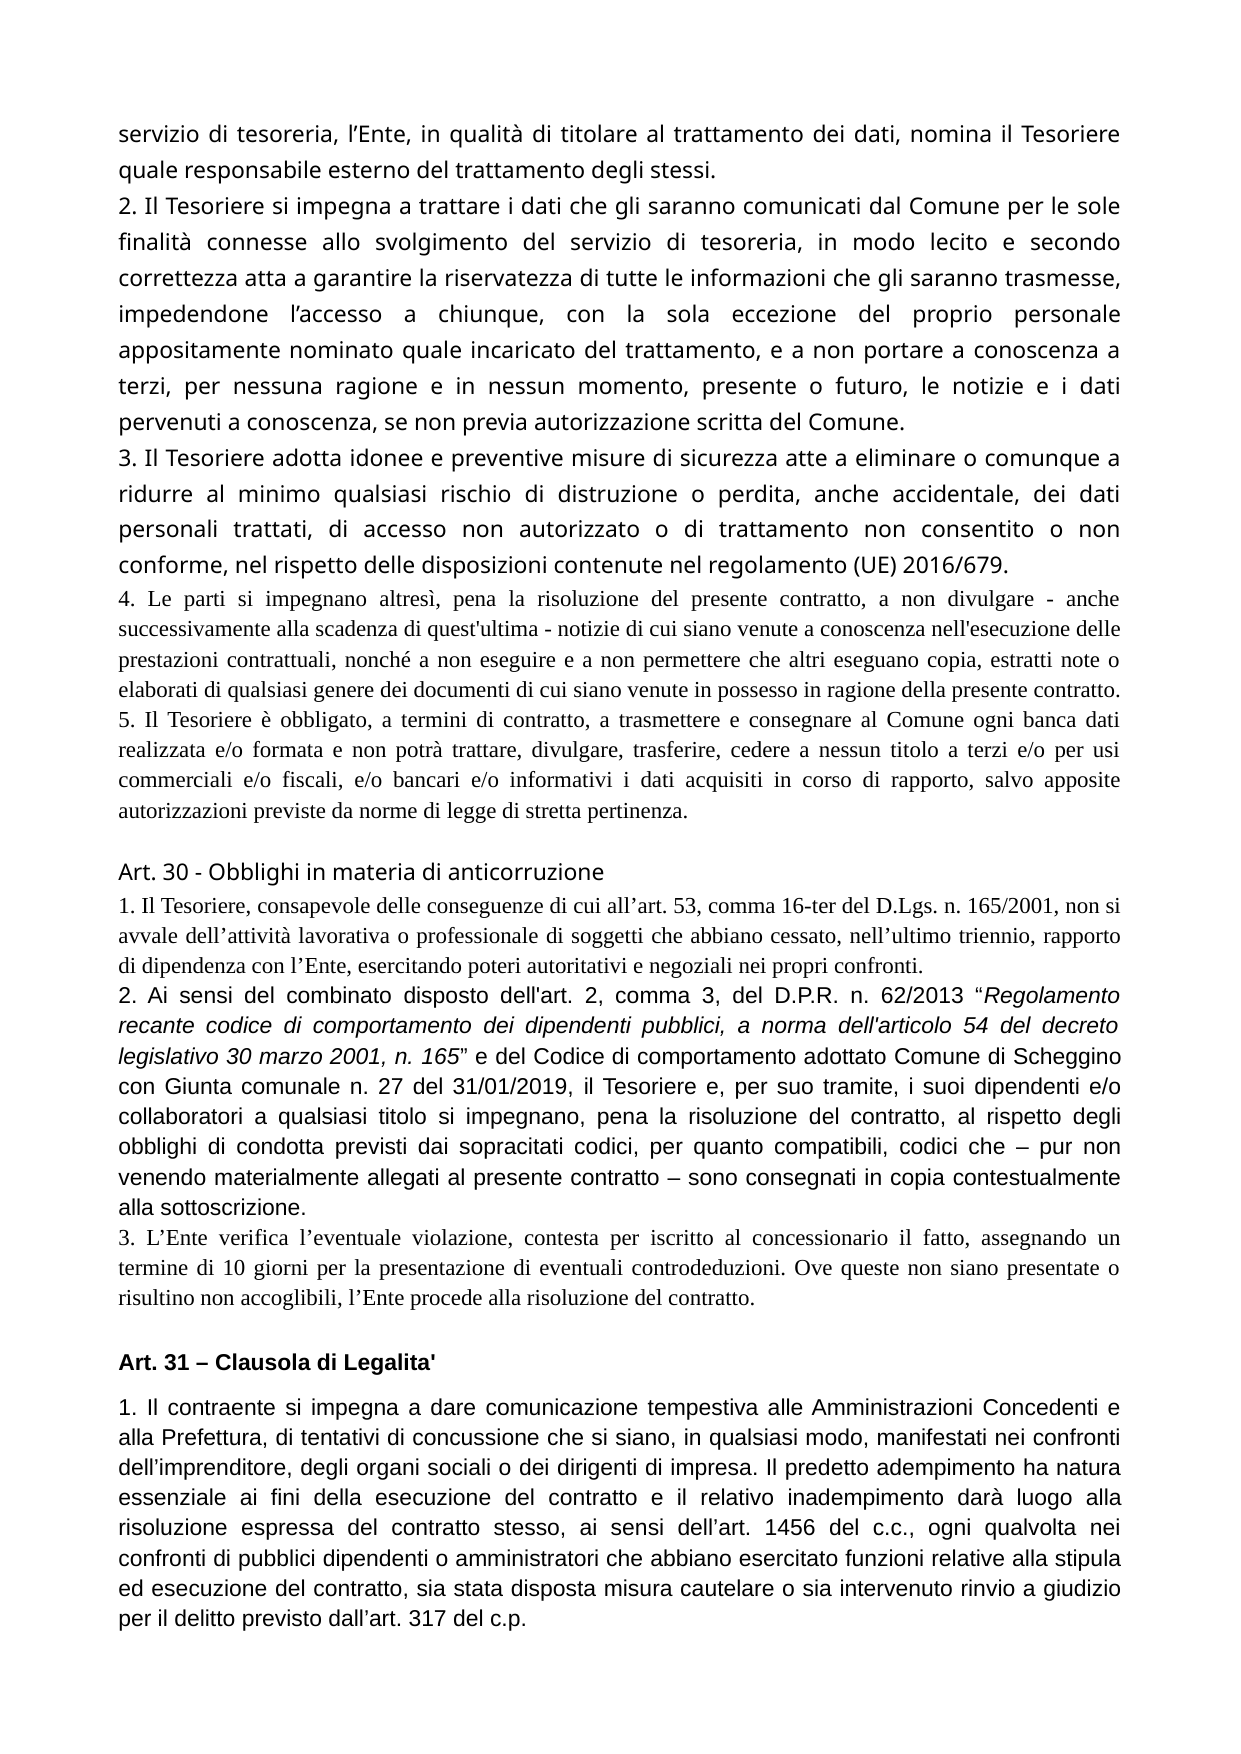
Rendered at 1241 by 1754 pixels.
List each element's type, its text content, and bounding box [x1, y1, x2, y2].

text Art. 30 - Obblighi in materia di anticorruzione [118, 856, 1122, 887]
text 3. Il Tesoriere adotta idonee e preventive misure di sicurezza atte a eliminare o comunque a ridurre al minimo qualsiasi rischio di distruzione o perdita, anche accidentale, dei dati personali trattati, di accesso non autorizzato o di trattamento non consentito o non conforme, nel rispetto delle disposizioni contenute nel regolamento (UE) 2016/679. [118, 442, 1122, 581]
text Art. 31 – Clausola di Legalita' [118, 1349, 1122, 1375]
text 5. Il Tesoriere è obbligato, a termini di contratto, a trasmettere e consegnare al Comune ogni banca dati realizzata e/o formata e non potrà trattare, divulgare, trasferire, cedere a nessun titolo a terzi e/o per usi commerciali e/o fiscali, e/o bancari e/o informativi i dati acquisiti in corso di rapporto, salvo apposite autorizzazioni previste da norme di legge di stretta pertinenza. [118, 706, 1122, 823]
text 1. Il Tesoriere, consapevole delle conseguenze di cui all’art. 53, comma 16-ter del D.Lgs. n. 165/2001, non si avvale dell’attività lavorativa o professionale di soggetti che abbiano cessato, nell’ultimo triennio, rapporto di dipendenza con l’Ente, esercitando poteri autoritativi e negoziali nei propri confronti. [118, 892, 1122, 978]
text servizio di tesoreria, l’Ente, in qualità di titolare al trattamento dei dati, nomina il Tesoriere quale responsabile esterno del trattamento degli stessi. [118, 118, 1122, 185]
text 1. Il contraente si impegna a dare comunicazione tempestiva alle Amministrazioni Concedenti e alla Prefettura, di tentativi di concussione che si siano, in qualsiasi modo, manifestati nei confronti dell’imprenditore, degli organi sociali o dei dirigenti di impresa. Il predetto adempimento ha natura essenziale ai fini della esecuzione del contratto e il relativo inadempimento darà luogo alla risoluzione espressa del contratto stesso, ai sensi dell’art. 1456 del c.c., ogni qualvolta nei confronti di pubblici dipendenti o amministratori che abbiano esercitato funzioni relative alla stipula ed esecuzione del contratto, sia stata disposta misura cautelare o sia intervenuto rinvio a giudizio per il delitto previsto dall’art. 317 del c.p. [118, 1393, 1122, 1631]
text 2. Ai sensi del combinato disposto dell'art. 2, comma 3, del D.P.R. n. 62/2013 “Regolamento recante codice di comportamento dei dipendenti pubblici, a norma dell'articolo 54 del decreto legislativo 30 marzo 2001, n. 165” e del Codice di comportamento adottato Comune di Scheggino con Giunta comunale n. 27 del 31/01/2019, il Tesoriere e, per suo tramite, i suoi dipendenti e/o collaboratori a qualsiasi titolo si impegnano, pena la risoluzione del contratto, al rispetto degli obblighi di condotta previsti dai sopracitati codici, per quanto compatibili, codici che – pur non venendo materialmente allegati al presente contratto – sono consegnati in copia contestualmente alla sottoscrizione. [118, 982, 1122, 1220]
text 4. Le parti si impegnano altresì, pena la risoluzione del presente contratto, a non divulgare - anche successivamente alla scadenza di quest'ultima - notizie di cui siano venute a conoscenza nell'esecuzione delle prestazioni contrattuali, nonché a non eseguire e a non permettere che altri eseguano copia, estratti note o elaborati di qualsiasi genere dei documenti di cui siano venute in possesso in ragione della presente contratto. [118, 585, 1122, 702]
text 2. Il Tesoriere si impegna a trattare i dati che gli saranno comunicati dal Comune per le sole finalità connesse allo svolgimento del servizio di tesoreria, in modo lecito e secondo correttezza atta a garantire la riservatezza di tutte le informazioni che gli saranno trasmesse, impedendone l’accesso a chiunque, con la sola eccezione del proprio personale appositamente nominato quale incaricato del trattamento, e a non portare a conoscenza a terzi, per nessuna ragione e in nessun momento, presente o futuro, le notizie e i dati pervenuti a conoscenza, se non previa autorizzazione scritta del Comune. [118, 190, 1122, 437]
text 3. L’Ente verifica l’eventuale violazione, contesta per iscritto al concessionario il fatto, assegnando un termine di 10 giorni per la presentazione di eventuali controdeduzioni. Ove queste non siano presentate o risultino non accoglibili, l’Ente procede alla risoluzione del contratto. [118, 1224, 1122, 1311]
